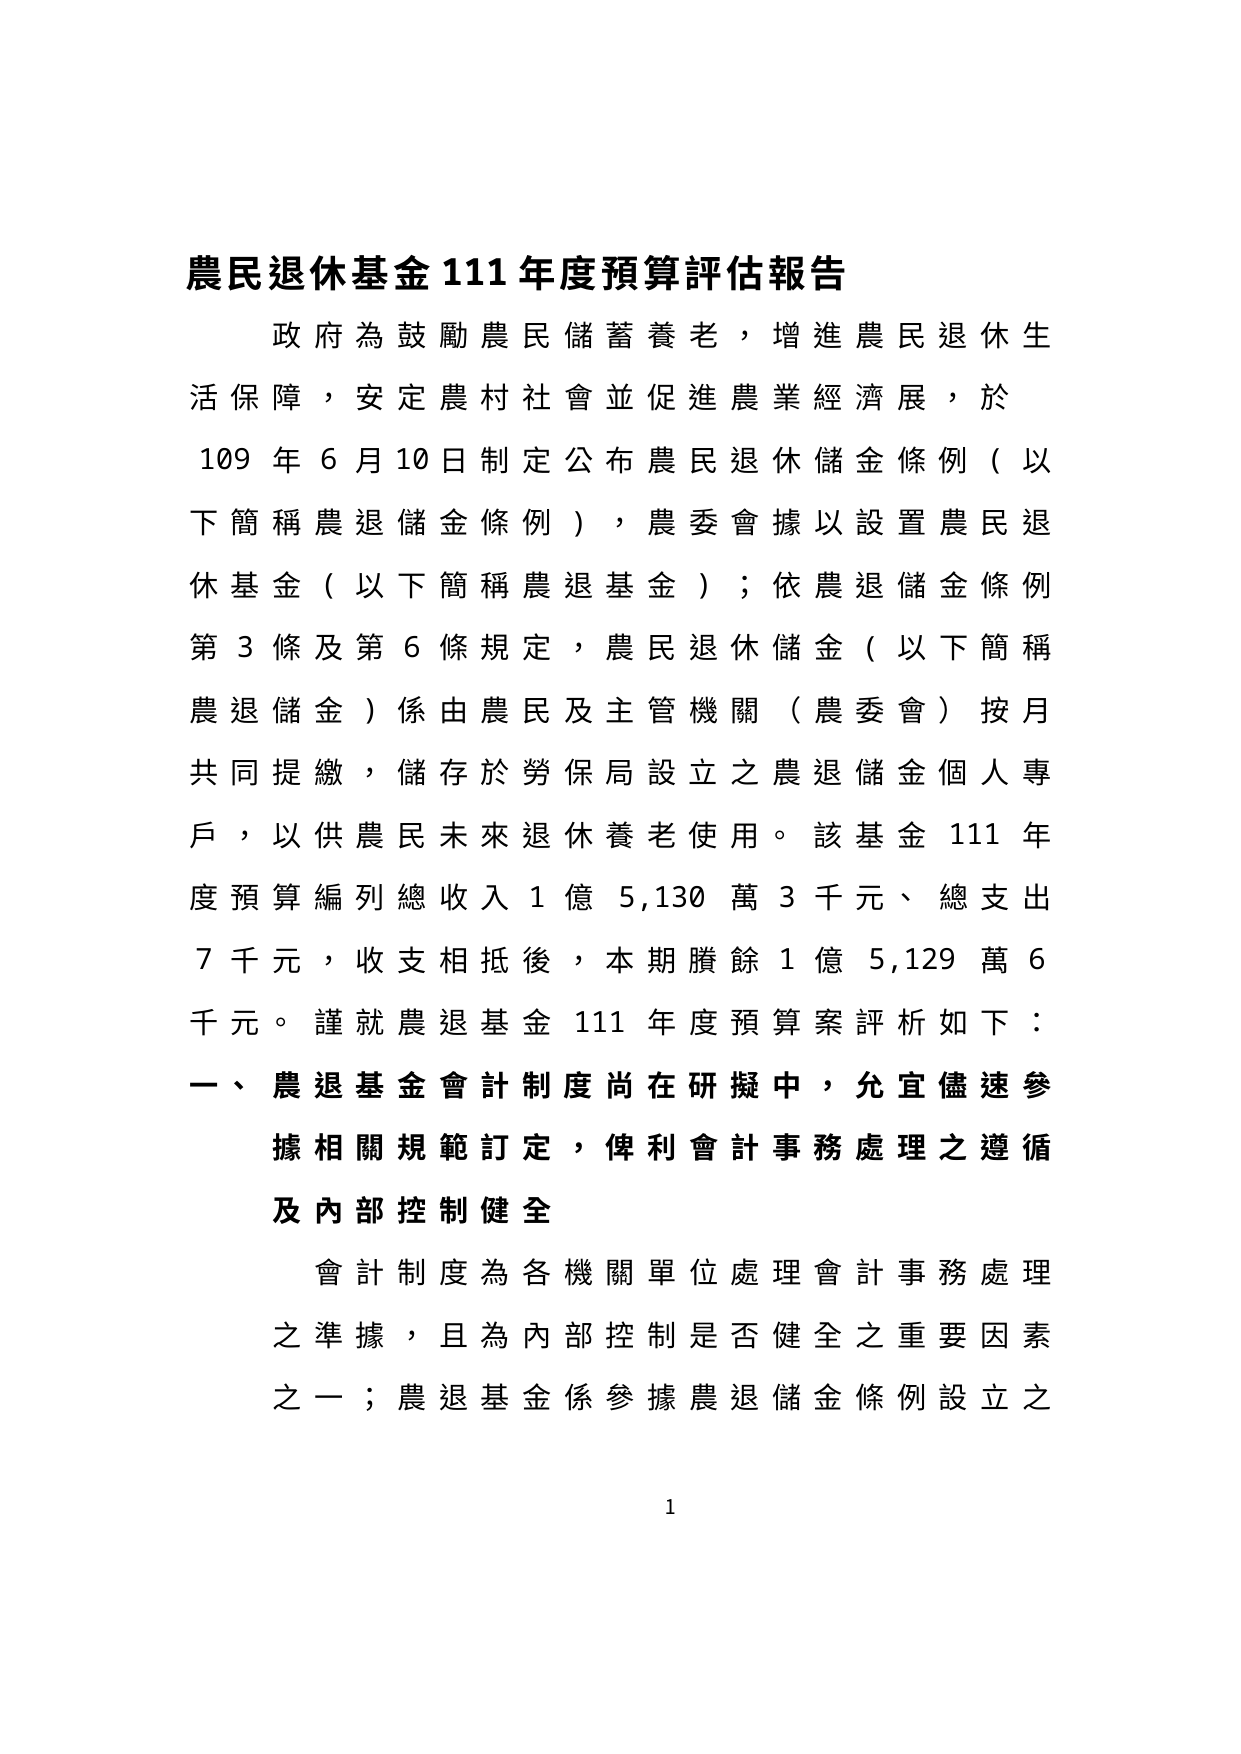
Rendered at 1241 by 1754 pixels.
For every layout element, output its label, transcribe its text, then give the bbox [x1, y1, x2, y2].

text 會計制度為各機關單位處理會計事務處理之準據，且為內部控制是否健全之重要因素之一；農退基金係參據農退儲金條例設立之 [242, 1229, 1058, 1417]
text 農民退休基金111年度預算評估報告 [183, 229, 1058, 292]
text 一、農退基金會計制度尚在研擬中，允宜儘速參據相關規範訂定，俾利會計事務處理之遵循及內部控制健全 [183, 1042, 1058, 1229]
text 政府為鼓勵農民儲蓄養老，增進農民退休生活保障，安定農村社會並促進農業經濟展，於109年6月10日制定公布農民退休儲金條例(以下簡稱農退儲金條例)，農委會據以設置農民退休基金(以下簡稱農退基金)；依農退儲金條例第3條及第6條規定，農民退休儲金(以下簡稱農退儲金)係由農民及主管機關（農委會）按月共同提繳，儲存於勞保局設立之農退儲金個人專戶，以供農民未來退休養老使用。該基金111年度預算編列總收入1億5,130萬3千元、總支出7千元，收支相抵後，本期賸餘1億5,129萬6千元。謹就農退基金111年度預算案評析如下： [183, 292, 1058, 1042]
